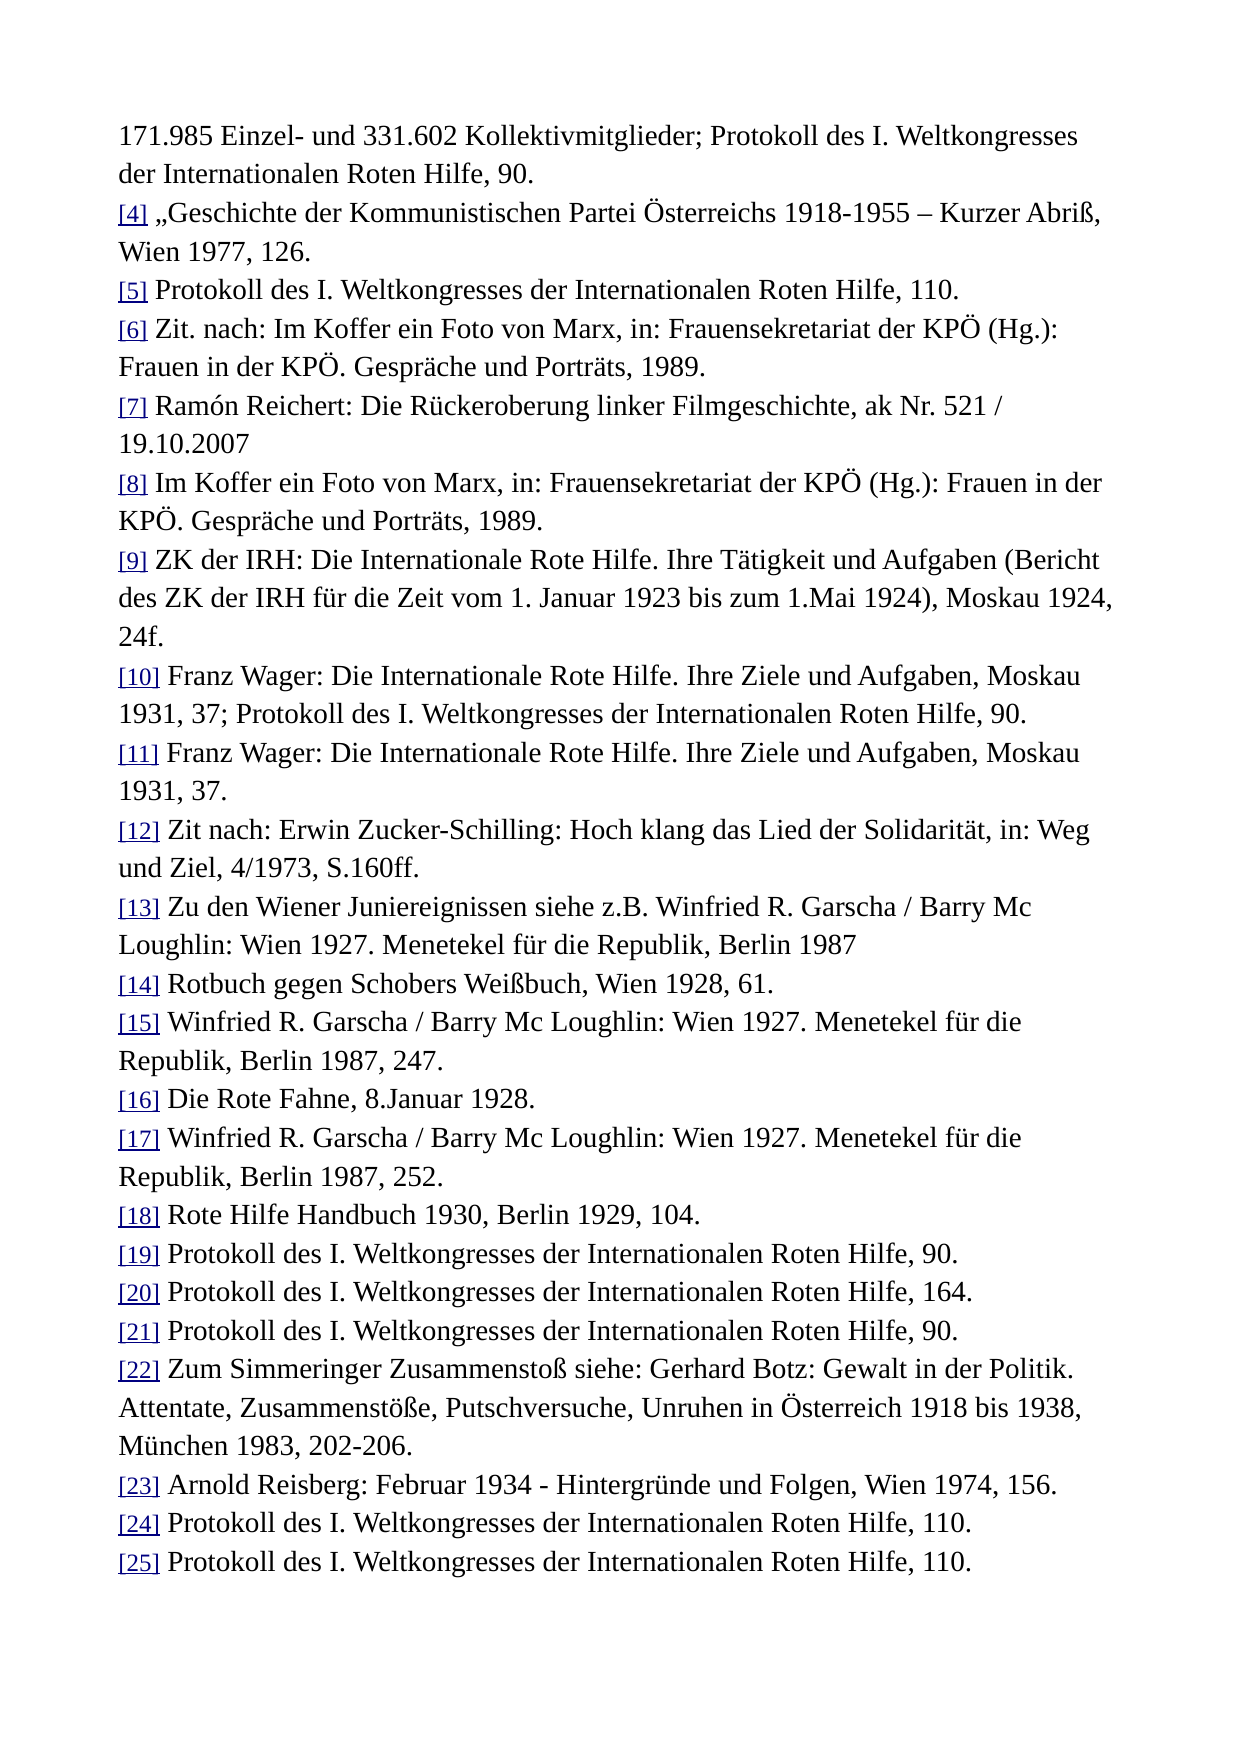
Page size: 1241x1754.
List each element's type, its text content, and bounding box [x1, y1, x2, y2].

text [8] Im Koffer ein Foto von Marx, in: Frauensekretariat der KPÖ (Hg.): Frauen in der KPÖ. Gespräche und Porträts, 1989. [118, 465, 1122, 537]
text [21] Protokoll des I. Weltkongresses der Internationalen Roten Hilfe, 90. [118, 1313, 1122, 1346]
text [5] Protokoll des I. Weltkongresses der Internationalen Roten Hilfe, 110. [118, 272, 1122, 306]
text [9] ZK der IRH: Die Internationale Rote Hilfe. Ihre Tätigkeit und Aufgaben (Bericht des ZK der IRH für die Zeit vom 1. Januar 1923 bis zum 1.Mai 1924), Moskau 1924, 24f. [118, 542, 1122, 653]
text 171.985 Einzel- und 331.602 Kollektivmitglieder; Protokoll des I. Weltkongresses der Internationalen Roten Hilfe, 90. [118, 118, 1122, 190]
text [20] Protokoll des I. Weltkongresses der Internationalen Roten Hilfe, 164. [118, 1274, 1122, 1308]
text [24] Protokoll des I. Weltkongresses der Internationalen Roten Hilfe, 110. [118, 1506, 1122, 1539]
text [13] Zu den Wiener Juniereignissen siehe z.B. Winfried R. Garscha / Barry Mc Loughlin: Wien 1927. Menetekel für die Republik, Berlin 1987 [118, 889, 1122, 961]
text [6] Zit. nach: Im Koffer ein Foto von Marx, in: Frauensekretariat der KPÖ (Hg.): Frauen in der KPÖ. Gespräche und Porträts, 1989. [118, 311, 1122, 383]
text [10] Franz Wager: Die Internationale Rote Hilfe. Ihre Ziele und Aufgaben, Moskau 1931, 37; Protokoll des I. Weltkongresses der Internationalen Roten Hilfe, 90. [118, 658, 1122, 730]
text [23] Arnold Reisberg: Februar 1934 - Hintergründe und Folgen, Wien 1974, 156. [118, 1467, 1122, 1501]
text [15] Winfried R. Garscha / Barry Mc Loughlin: Wien 1927. Menetekel für die Republik, Berlin 1987, 247. [118, 1004, 1122, 1077]
text [19] Protokoll des I. Weltkongresses der Internationalen Roten Hilfe, 90. [118, 1236, 1122, 1269]
text [16] Die Rote Fahne, 8.Januar 1928. [118, 1082, 1122, 1115]
text [4] „Geschichte der Kommunistischen Partei Österreichs 1918-1955 – Kurzer Abriß, Wien 1977, 126. [118, 195, 1122, 267]
text [12] Zit nach: Erwin Zucker-Schilling: Hoch klang das Lied der Solidarität, in: Weg und Ziel, 4/1973, S.160ff. [118, 812, 1122, 884]
text [14] Rotbuch gegen Schobers Weißbuch, Wien 1928, 61. [118, 966, 1122, 999]
text [22] Zum Simmeringer Zusammenstoß siehe: Gerhard Botz: Gewalt in der Politik. Attentate, Zusammenstöße, Putschversuche, Unruhen in Österreich 1918 bis 1938, München 1983, 202-206. [118, 1351, 1122, 1462]
text [17] Winfried R. Garscha / Barry Mc Loughlin: Wien 1927. Menetekel für die Republik, Berlin 1987, 252. [118, 1120, 1122, 1192]
text [18] Rote Hilfe Handbuch 1930, Berlin 1929, 104. [118, 1197, 1122, 1231]
text [25] Protokoll des I. Weltkongresses der Internationalen Roten Hilfe, 110. [118, 1544, 1122, 1578]
text [7] Ramón Reichert: Die Rückeroberung linker Filmgeschichte, ak Nr. 521 / 19.10.2007 [118, 388, 1122, 460]
text [11] Franz Wager: Die Internationale Rote Hilfe. Ihre Ziele und Aufgaben, Moskau 1931, 37. [118, 735, 1122, 807]
